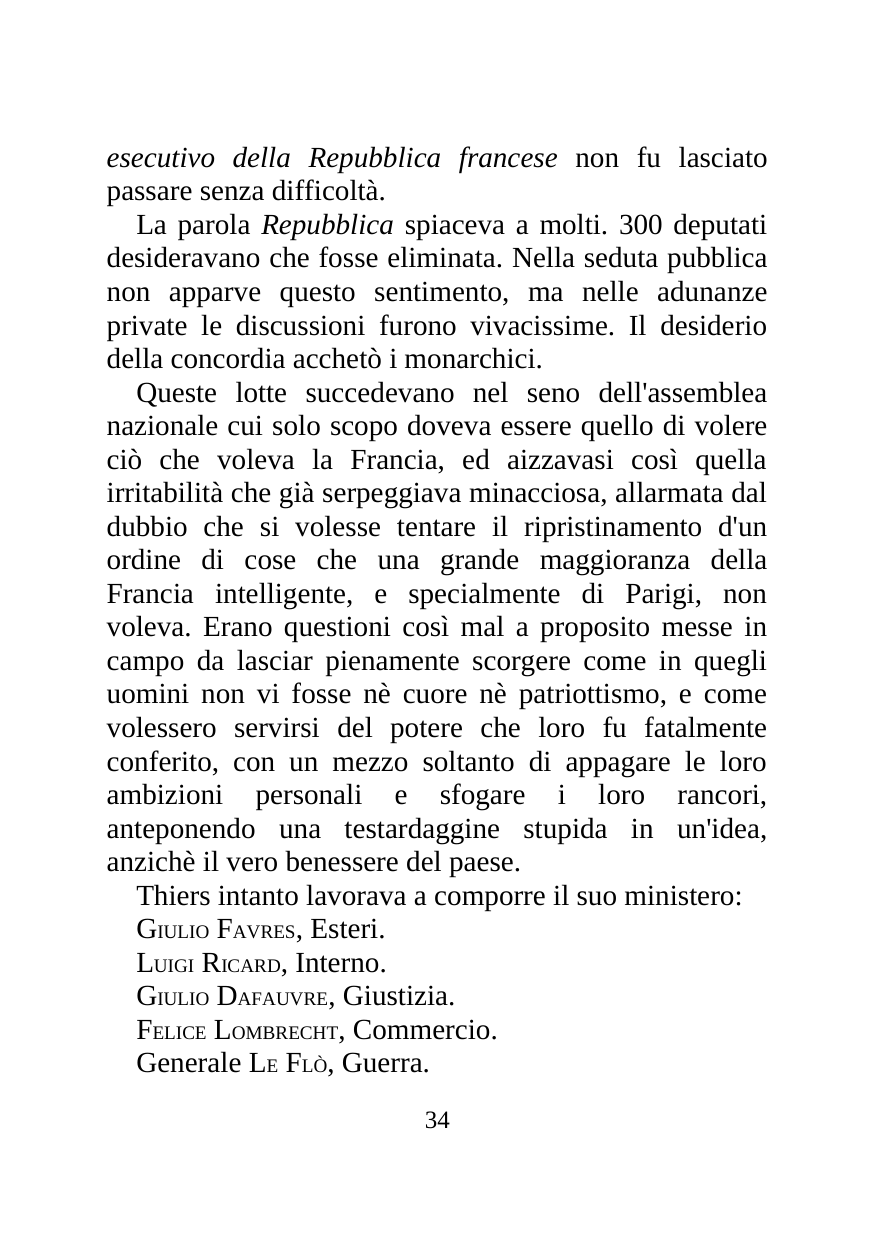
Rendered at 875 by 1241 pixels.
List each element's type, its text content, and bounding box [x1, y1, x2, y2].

text Thiers intanto lavorava a comporre il suo ministero: [106, 878, 768, 911]
text Giulio Dafauvre, Giustizia. [106, 978, 768, 1012]
text esecutivo della Repubblica francese non fu lasciato passare senza difficoltà. [106, 140, 768, 207]
text Queste lotte succedevano nel seno dell'assemblea nazionale cui solo scopo doveva essere quello di volere ciò che voleva la Francia, ed aizzavasi così quella irritabilità che già serpeggiava minacciosa, allarmata dal dubbio che si volesse tentare il ripristinamento d'un ordine di cose che una grande maggioranza della Francia intelligente, e specialmente di Parigi, non voleva. Erano questioni così mal a proposito messe in campo da lasciar pienamente scorgere come in quegli uomini non vi fosse nè cuore nè patriottismo, e come volessero servirsi del potere che loro fu fatalmente conferito, con un mezzo soltanto di appagare le loro ambizioni personali e sfogare i loro rancori, anteponendo una testardaggine stupida in un'idea, anzichè il vero benessere del paese. [106, 375, 768, 878]
text Generale Le Flò, Guerra. [106, 1046, 768, 1079]
text Felice Lombrecht, Commercio. [106, 1012, 768, 1046]
text La parola Repubblica spiaceva a molti. 300 deputati desideravano che fosse eliminata. Nella seduta pubblica non apparve questo sentimento, ma nelle adunanze private le discussioni furono vivacissime. Il desiderio della concordia acchetò i monarchici. [106, 207, 768, 375]
text Luigi Ricard, Interno. [106, 945, 768, 978]
text Giulio Favres, Esteri. [106, 911, 768, 945]
